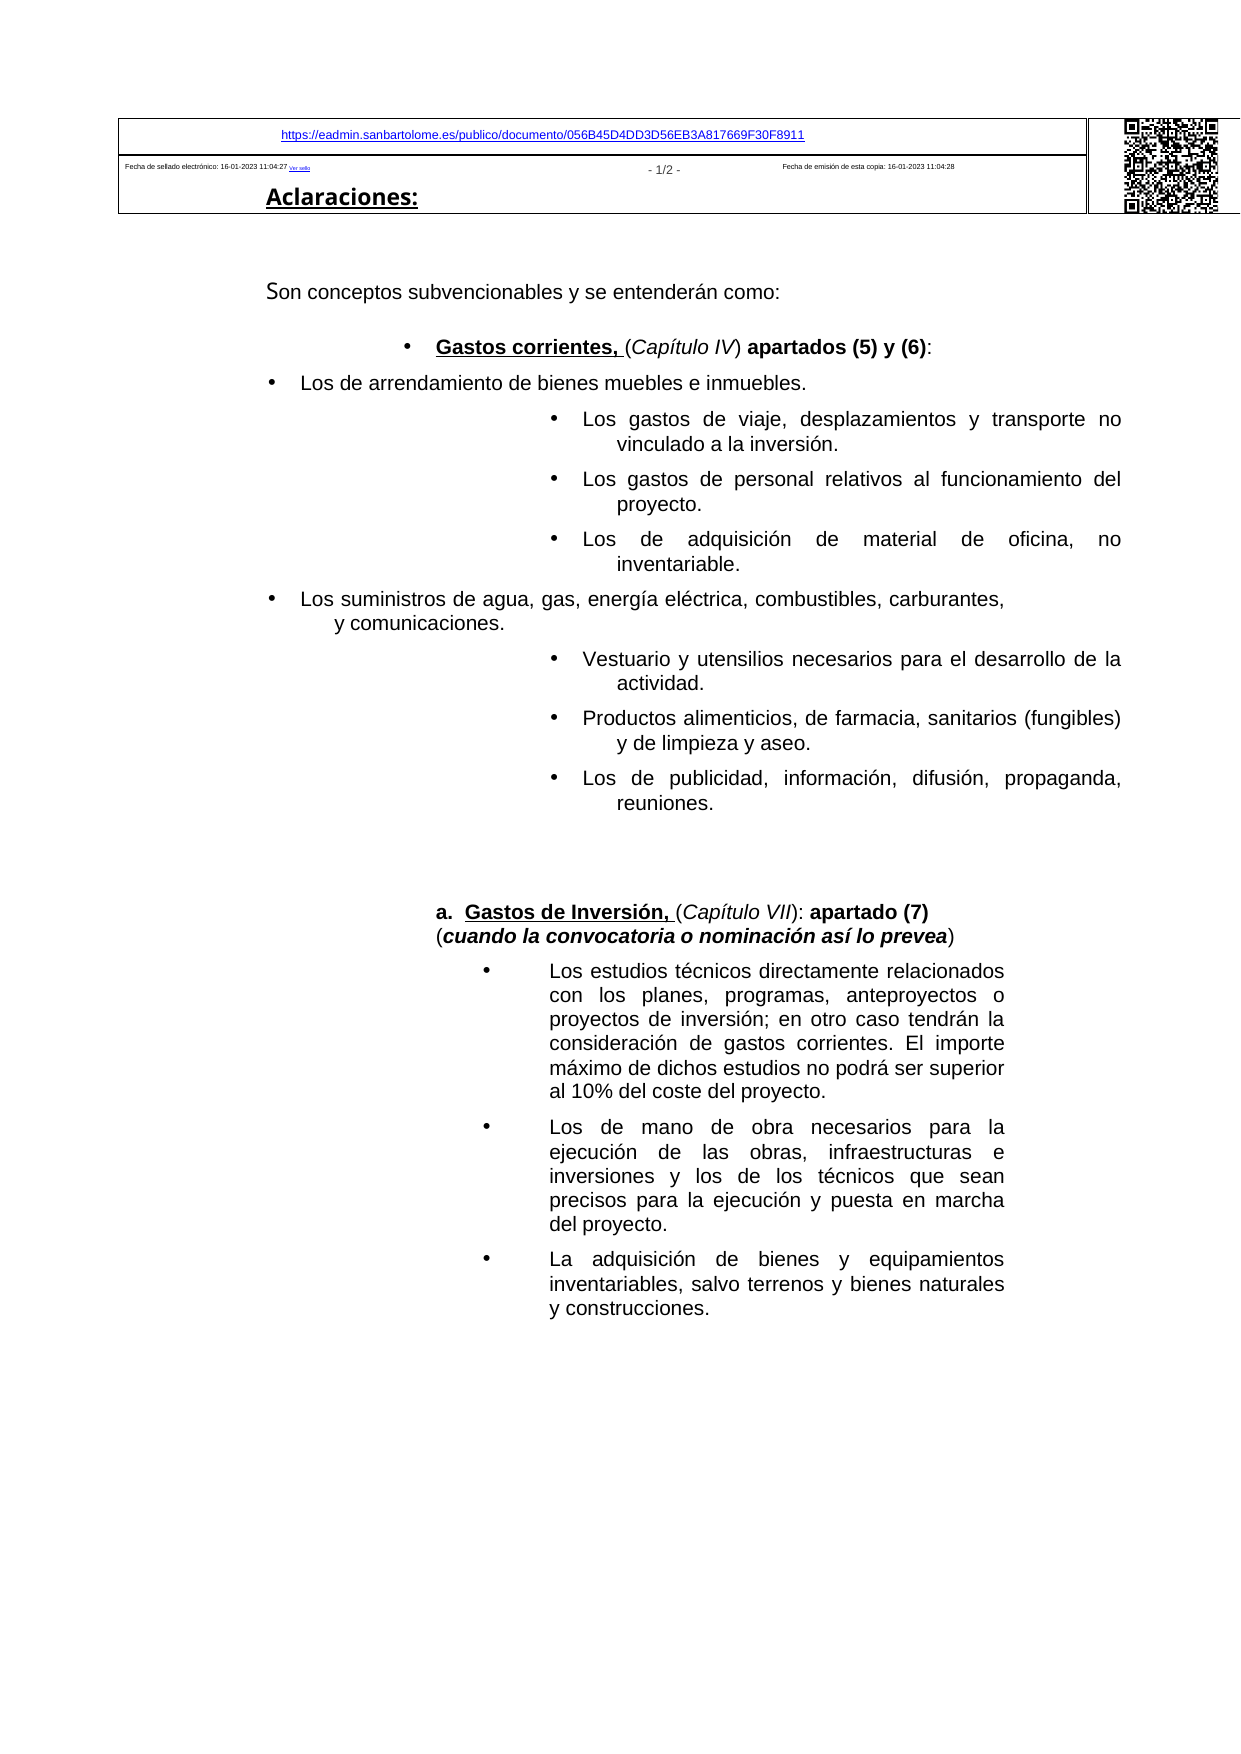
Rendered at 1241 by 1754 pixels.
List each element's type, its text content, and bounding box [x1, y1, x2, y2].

list Los de mano de obra necesarios para la ejecución de las obras, infraestructuras e inversiones y los de los técnicos que sean precisos para la ejecución y puesta en marcha del proyecto. [483, 1115, 1005, 1236]
list Los gastos de viaje, desplazamientos y transporte no vinculado a la inversión. [550, 407, 1122, 456]
table_cell https://eadmin.sanbartolome.es/publico/documento/056B45D4DD3D56EB3A817669F30F8911 [119, 119, 1086, 154]
list Los estudios técnicos directamente relacionados con los planes, programas, anteproyectos o proyectos de inversión; en otro caso tendrán la consideración de gastos corrientes. El importe máximo de dichos estudios no podrá ser superior al 10% del coste del proyecto. [483, 958, 1005, 1103]
list Los de arrendamiento de bienes muebles e inmuebles. [268, 371, 1122, 396]
list Los gastos de personal relativos al funcionamiento del proyecto. [550, 467, 1122, 515]
text a. Gastos de Inversión, (Capítulo VII): apartado (7) (cuando la convocatoria o nominación así lo prevea) [436, 899, 1006, 948]
table_header [1219, 119, 1240, 213]
text Son conceptos subvencionables y se entenderán como: [266, 275, 1122, 306]
list La adquisición de bienes y equipamientos inventariables, salvo terrenos y bienes naturales y construcciones. [483, 1247, 1004, 1319]
list Gastos corrientes, (Capítulo IV) apartados (5) y (6): [403, 335, 1122, 359]
list Vestuario y utensilios necesarios para el desarrollo de la actividad. [550, 646, 1122, 695]
list Los suministros de agua, gas, energía eléctrica, combustibles, carburantes, y comunicaciones. [268, 587, 1005, 635]
table_header [1089, 119, 1124, 213]
list Los de adquisición de material de oficina, no inventariable. [550, 527, 1122, 575]
table_cell Fecha de sellado electrónico: 16-01-2023 11:04:27 Ver sello - 1/2 - Fecha de emisión de esta copia: 16-01-2023 11:04:28 [119, 156, 1086, 213]
text Aclaraciones: [266, 181, 1086, 212]
list Los de publicidad, información, difusión, propaganda, reuniones. [550, 766, 1122, 815]
list Productos alimenticios, de farmacia, sanitarios (fungibles) y de limpieza y aseo. [550, 706, 1122, 755]
text [1089, 181, 1122, 212]
